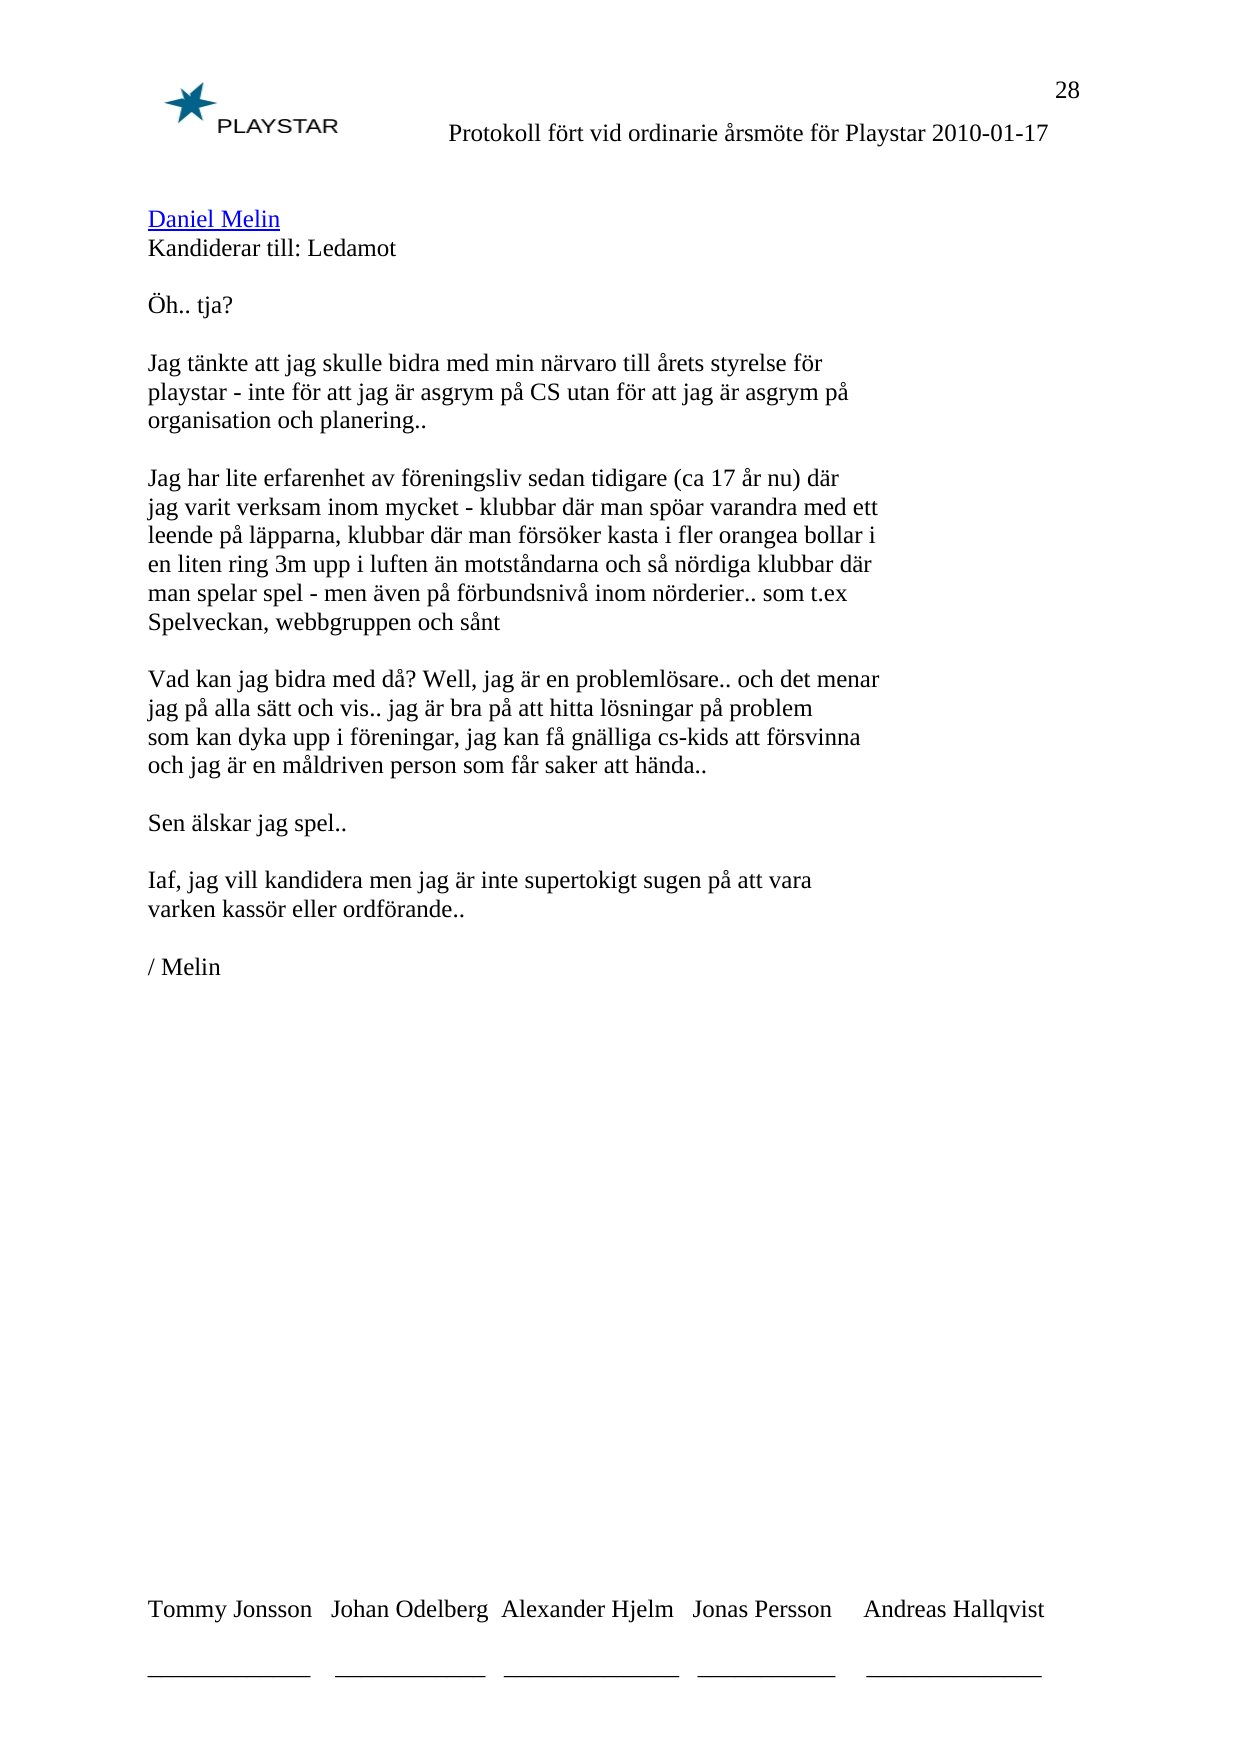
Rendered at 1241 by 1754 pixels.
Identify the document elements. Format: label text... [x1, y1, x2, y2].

text Daniel Melin Kandiderar till: Ledamot Öh.. tja? Jag tänkte att jag skulle bidra med min närvaro till årets styrelse för playstar - inte för att jag är asgrym på CS utan för att jag är asgrym på organisation och planering.. Jag har lite erfarenhet av föreningsliv sedan tidigare (ca 17 år nu) där jag varit verksam inom mycket - klubbar där man spöar varandra med ett leende på läpparna, klubbar där man försöker kasta i fler orangea bollar i en liten ring 3m upp i luften än motståndarna och så nördiga klubbar där man spelar spel - men även på förbundsnivå inom nörderier.. som t.ex Spelveckan, webbgruppen och sånt Vad kan jag bidra med då? Well, jag är en problemlösare.. och det menar jag på alla sätt och vis.. jag är bra på att hitta lösningar på problem som kan dyka upp i föreningar, jag kan få gnälliga cs-kids att försvinna och jag är en måldriven person som får saker att hända.. Sen älskar jag spel.. Iaf, jag vill kandidera men jag är inte supertokigt sugen på att vara varken kassör eller ordförande.. / Melin [148, 175, 1092, 1038]
